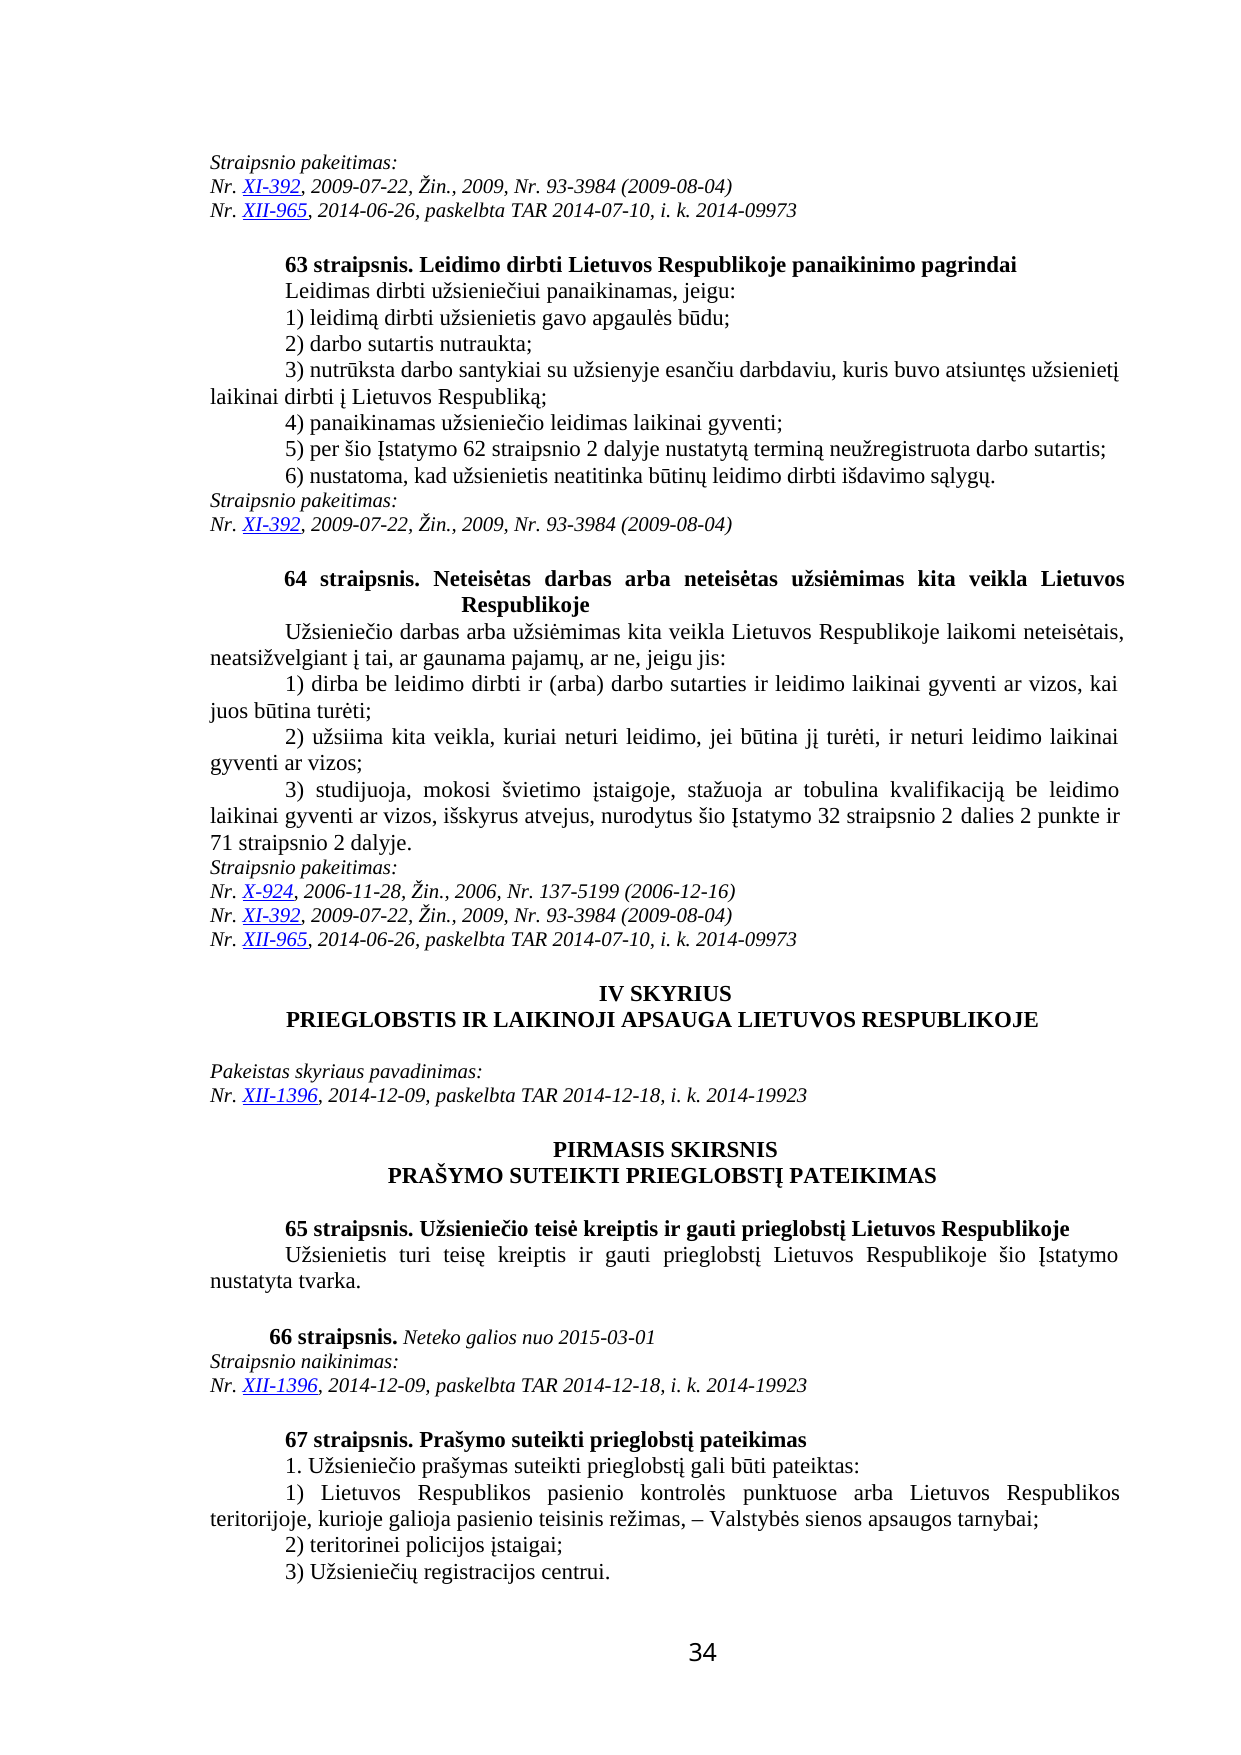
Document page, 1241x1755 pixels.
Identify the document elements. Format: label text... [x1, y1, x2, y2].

text Straipsnio naikinimas: [210, 1349, 1120, 1373]
text Leidimas dirbti užsieniečiui panaikinamas, jeigu: [210, 277, 1120, 304]
text Straipsnio pakeitimas: [210, 855, 1120, 879]
text Nr. XI-392, 2009-07-22, Žin., 2009, Nr. 93-3984 (2009-08-04) [210, 512, 1120, 536]
text 67 straipsnis. Prašymo suteikti prieglobstį pateikimas [210, 1426, 1120, 1452]
text 1) leidimą dirbti užsienietis gavo apgaulės būdu; [210, 304, 1120, 330]
text 1) Lietuvos Respublikos pasienio kontrolės punktuose arba Lietuvos Respublikos teritorijoje, kurioje galioja pasienio teisinis režimas, – Valstybės sienos apsaugos tarnybai; [210, 1479, 1120, 1531]
text 3) studijuoja, mokosi švietimo įstaigoje, stažuoja ar tobulina kvalifikaciją be leidimo laikinai gyventi ar vizos, išskyrus atvejus, nurodytus šio Įstatymo 32 straipsnio 2 dalies 2 punkte ir 71 straipsnio 2 dalyje. [210, 776, 1120, 855]
text Užsieniečio darbas arba užsiėmimas kita veikla Lietuvos Respublikoje laikomi neteisėtais, neatsižvelgiant į tai, ar gaunama pajamų, ar ne, jeigu jis: [210, 618, 1126, 670]
text Straipsnio pakeitimas: [210, 488, 1120, 512]
text Nr. XI-392, 2009-07-22, Žin., 2009, Nr. 93-3984 (2009-08-04) [210, 174, 1120, 198]
text 66 straipsnis. Neteko galios nuo 2015-03-01 [210, 1323, 1120, 1349]
text 63 straipsnis. Leidimo dirbti Lietuvos Respublikoje panaikinimo pagrindai [210, 251, 1120, 277]
text Nr. XI-392, 2009-07-22, Žin., 2009, Nr. 93-3984 (2009-08-04) [210, 903, 1120, 927]
text 2) užsiima kita veikla, kuriai neturi leidimo, jei būtina jį turėti, ir neturi leidimo laikinai gyventi ar vizos; [210, 723, 1120, 776]
text PIRMASIS SKIRSNIS [210, 1136, 1120, 1162]
text PRAŠYMO SUTEIKTI PRIEGLOBSTĮ PATEIKIMAS [210, 1162, 1120, 1188]
text 3) nutrūksta darbo santykiai su užsienyje esančiu darbdaviu, kuris buvo atsiuntęs užsienietį laikinai dirbti į Lietuvos Respubliką; [210, 356, 1120, 409]
text IV SKYRIUS [210, 980, 1120, 1006]
text 4) panaikinamas užsieniečio leidimas laikinai gyventi; [210, 409, 1120, 435]
text 2) teritorinei policijos įstaigai; [210, 1531, 1120, 1558]
text 3) Užsieniečių registracijos centrui. [210, 1558, 1120, 1584]
text PRIEGLOBSTIS IR LAIKINOJI APSAUGA LIETUVOS RESPUBLIKOJE [210, 1006, 1120, 1033]
text 64 straipsnis. Neteisėtas darbas arba neteisėtas užsiėmimas kita veikla Lietuvos Respublikoje [284, 565, 1126, 618]
text Nr. XII-965, 2014-06-26, paskelbta TAR 2014-07-10, i. k. 2014-09973 [210, 198, 1120, 222]
text Pakeistas skyriaus pavadinimas: [210, 1059, 1120, 1083]
text 65 straipsnis. Užsieniečio teisė kreiptis ir gauti prieglobstį Lietuvos Respublikoje [285, 1215, 1120, 1241]
text 2) darbo sutartis nutraukta; [210, 330, 1120, 356]
text Nr. XII-965, 2014-06-26, paskelbta TAR 2014-07-10, i. k. 2014-09973 [210, 927, 1120, 951]
text Straipsnio pakeitimas: [210, 150, 1120, 174]
text Užsienietis turi teisę kreiptis ir gauti prieglobstį Lietuvos Respublikoje šio Įstatymo nustatyta tvarka. [210, 1241, 1120, 1294]
text Nr. XII-1396, 2014-12-09, paskelbta TAR 2014-12-18, i. k. 2014-19923 [210, 1083, 1120, 1107]
text 1. Užsieniečio prašymas suteikti prieglobstį gali būti pateiktas: [210, 1452, 1120, 1479]
text 1) dirba be leidimo dirbti ir (arba) darbo sutarties ir leidimo laikinai gyventi ar vizos, kai juos būtina turėti; [210, 670, 1120, 723]
text 5) per šio Įstatymo 62 straipsnio 2 dalyje nustatytą terminą neužregistruota darbo sutartis; [210, 435, 1120, 462]
text Nr. XII-1396, 2014-12-09, paskelbta TAR 2014-12-18, i. k. 2014-19923 [210, 1373, 1120, 1397]
text Nr. X-924, 2006-11-28, Žin., 2006, Nr. 137-5199 (2006-12-16) [210, 879, 1120, 903]
text 6) nustatoma, kad užsienietis neatitinka būtinų leidimo dirbti išdavimo sąlygų. [210, 462, 1120, 488]
